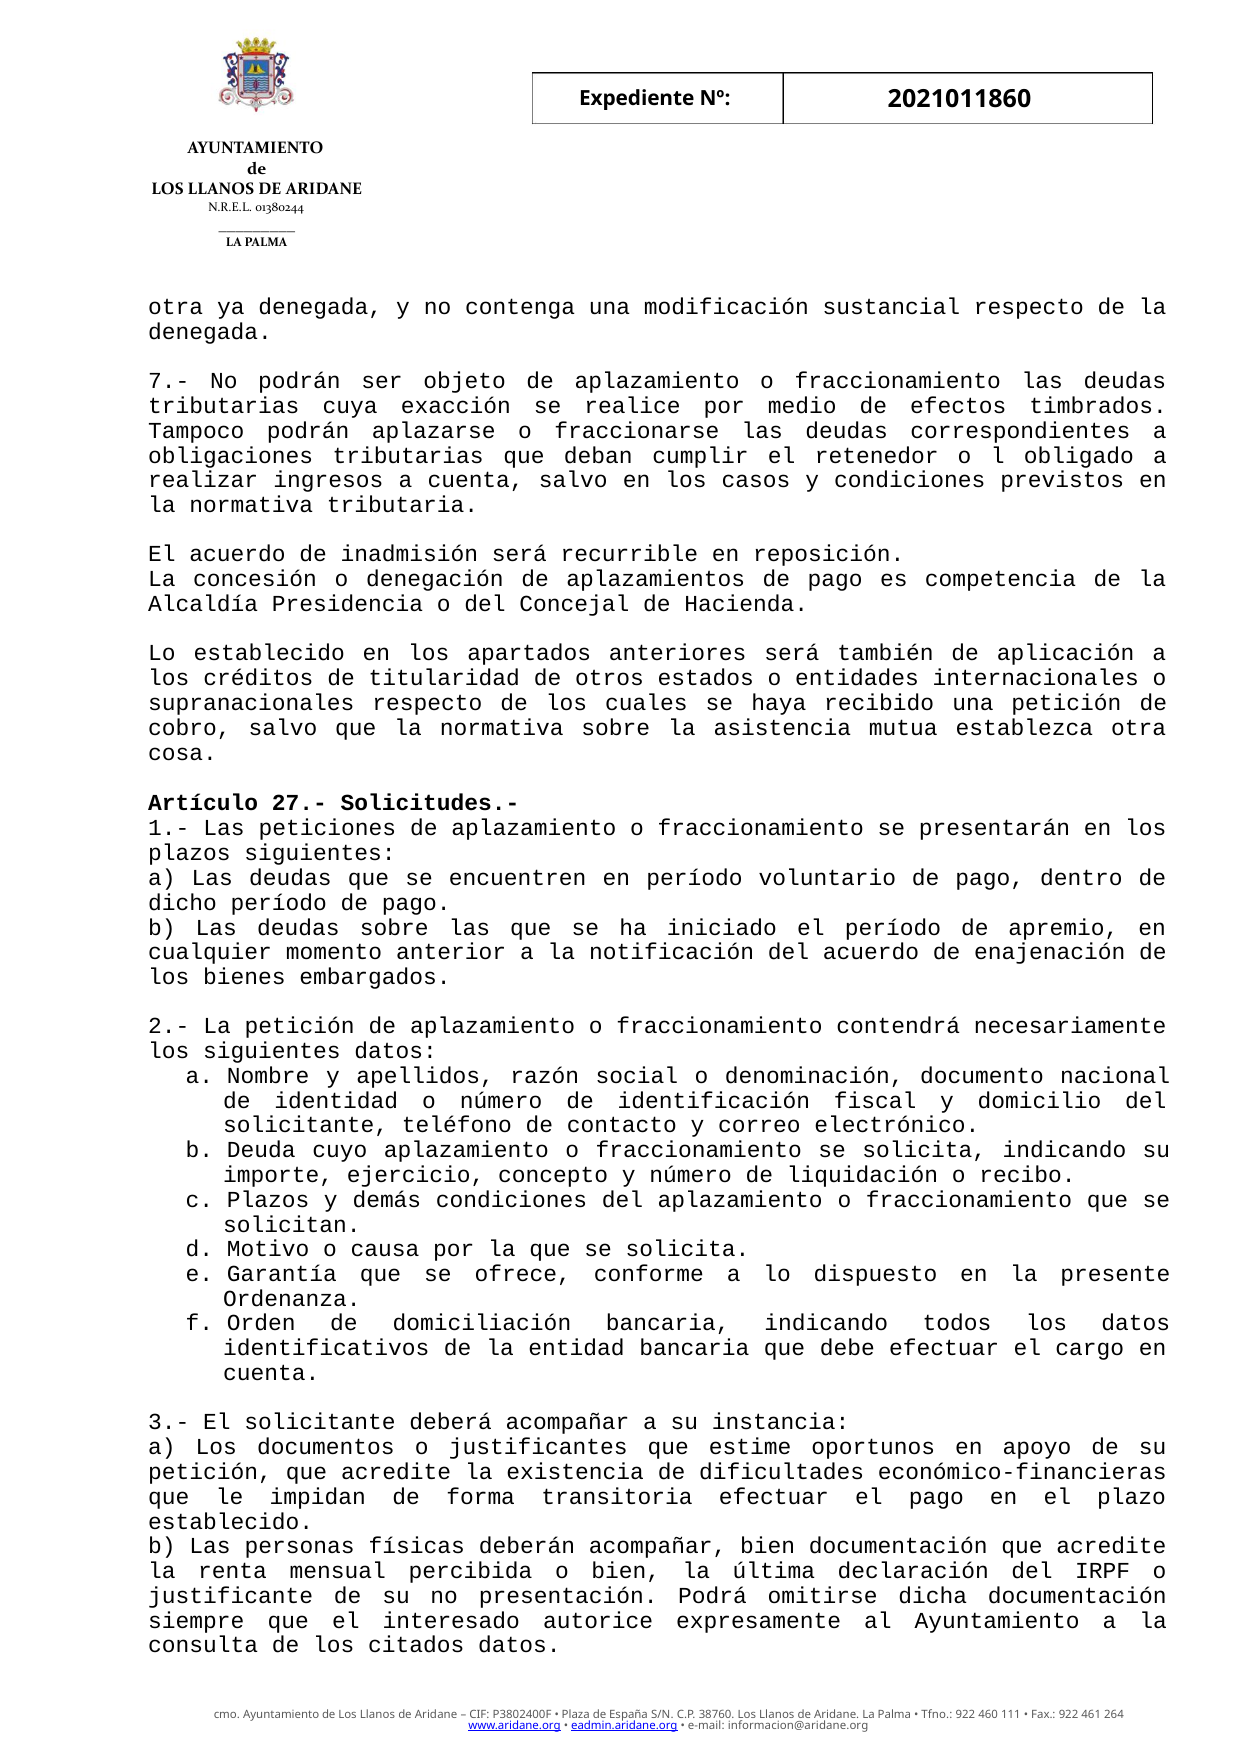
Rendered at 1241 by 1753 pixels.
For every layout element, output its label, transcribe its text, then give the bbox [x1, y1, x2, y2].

text .- Las peticiones de aplazamiento o fraccionamiento se presentarán en los [162, 815, 1192, 841]
text denegada. [148, 319, 1192, 344]
text www.aridane.org • eadmin.aridane.org • e-mail: informacion@aridane.org [468, 1718, 871, 1732]
text cualquier momento anterior a la notificación del acuerdo de enajenación de [148, 940, 1192, 965]
text Artículo 27.- Solicitudes.- [148, 789, 544, 815]
text justificante de su no presentación. Podrá omitirse dicha documentación [148, 1583, 1192, 1608]
text Tampoco podrán aplazarse o fraccionarse las deudas correspondientes a [148, 418, 1192, 443]
text los bienes embargados. [148, 965, 1192, 989]
text consulta de los citados datos. [148, 1633, 1192, 1658]
text 3 [148, 1409, 162, 1434]
text b. Deuda cuyo aplazamiento o fraccionamiento se solicita, indicando su [185, 1138, 1192, 1163]
text siempre que el interesado autorice expresamente al Ayuntamiento a la [148, 1608, 1192, 1633]
text la renta mensual percibida o bien, la última declaración del IRPF o [148, 1559, 1192, 1583]
text cosa. [148, 740, 1192, 765]
text cmo. Ayuntamiento de Los Llanos de Aridane – CIF: P3802400F • Plaza de España S/N. C.P. 38760. Los Llanos de Aridane. La Palma • Tfno.: 922 460 111 • Fax.: 922 461 264 [213, 1708, 1125, 1721]
text f. Orden de domiciliación bancaria, indicando todos los datos [185, 1310, 1192, 1336]
text a. Nombre y apellidos, razón social o denominación, documento nacional [185, 1062, 1192, 1088]
text realizar ingresos a cuenta, salvo en los casos y condiciones previstos en [148, 468, 1192, 493]
text b) Las deudas sobre las que se ha iniciado el período de apremio, en [148, 915, 1192, 940]
text e. Garantía que se ofrece, conforme a lo dispuesto en la presente [185, 1262, 1192, 1287]
text 2021011860 [887, 83, 1072, 113]
text de identidad o número de identificación fiscal y domicilio del [223, 1088, 1192, 1113]
text Ordenanza. [223, 1287, 1192, 1310]
text .- El solicitante deberá acompañar a su instancia: [162, 1409, 874, 1434]
text obligaciones tributarias que deban cumplir el retenedor o l obligado a [148, 443, 1192, 468]
text tributarias cuya exacción se realice por medio de efectos timbrados. [148, 392, 1192, 418]
text La concesión o denegación de aplazamientos de pago es competencia de la [148, 567, 1192, 592]
text Alcaldía Presidencia o del Concejal de Hacienda. [148, 592, 1192, 617]
text El acuerdo de inadmisión será recurrible en reposición. [148, 541, 1192, 567]
text plazos siguientes: [148, 839, 420, 864]
text de [247, 158, 387, 178]
text LOS LLANOS DE ARIDANE [151, 178, 387, 199]
text petición, que acredite la existencia de dificultades económico-financieras [148, 1460, 1192, 1484]
text LA PALMA [226, 235, 306, 250]
text dicho período de pago. [148, 890, 1192, 915]
text .- No podrán ser objeto de aplazamiento o fraccionamiento las deudas [162, 368, 1192, 392]
text Lo establecido en los apartados anteriores será también de aplicación a [148, 640, 1192, 666]
text 7 [148, 368, 162, 392]
text N.R.E.L. 01380244 [208, 199, 324, 214]
text _ [218, 214, 227, 234]
text solicitante, teléfono de contacto y correo electrónico. [223, 1113, 1192, 1138]
text establecido. [148, 1509, 1192, 1533]
text los créditos de titularidad de otros estados o entidades internacionales o [148, 666, 1192, 691]
text identificativos de la entidad bancaria que debe efectuar el cargo en [223, 1336, 1192, 1361]
text Expediente Nº: [579, 86, 761, 111]
text c. Plazos y demás condiciones del aplazamiento o fraccionamiento que se [185, 1187, 1192, 1212]
text a) Los documentos o justificantes que estime oportunos en apoyo de su [148, 1434, 1192, 1460]
text cuenta. [223, 1361, 1192, 1386]
text la normativa tributaria. [148, 493, 1192, 518]
text solicitan. [223, 1212, 1192, 1237]
text 1 [148, 815, 162, 839]
text otra ya denegada, y no contenga una modificación sustancial respecto de la [148, 293, 1192, 319]
text los siguientes datos: [148, 1038, 462, 1064]
text que le impidan de forma transitoria efectuar el pago en el plazo [148, 1484, 1192, 1509]
text cobro, salvo que la normativa sobre la asistencia mutua establezca otra [148, 716, 1192, 740]
text importe, ejercicio, concepto y número de liquidación o recibo. [223, 1163, 1192, 1187]
text 2 [148, 1013, 162, 1038]
picture [0, 0, 1241, 1753]
text AYUNTAMIENTO [187, 137, 387, 158]
text a) Las deudas que se encuentren en período voluntario de pago, dentro de [148, 864, 1192, 890]
text ________ [227, 214, 320, 234]
text .- La petición de aplazamiento o fraccionamiento contendrá necesariamente [162, 1013, 1192, 1039]
text d. Motivo o causa por la que se solicita. [185, 1237, 1192, 1262]
text supranacionales respecto de los cuales se haya recibido una petición de [148, 691, 1192, 716]
text b) Las personas físicas deberán acompañar, bien documentación que acredite [148, 1533, 1192, 1559]
